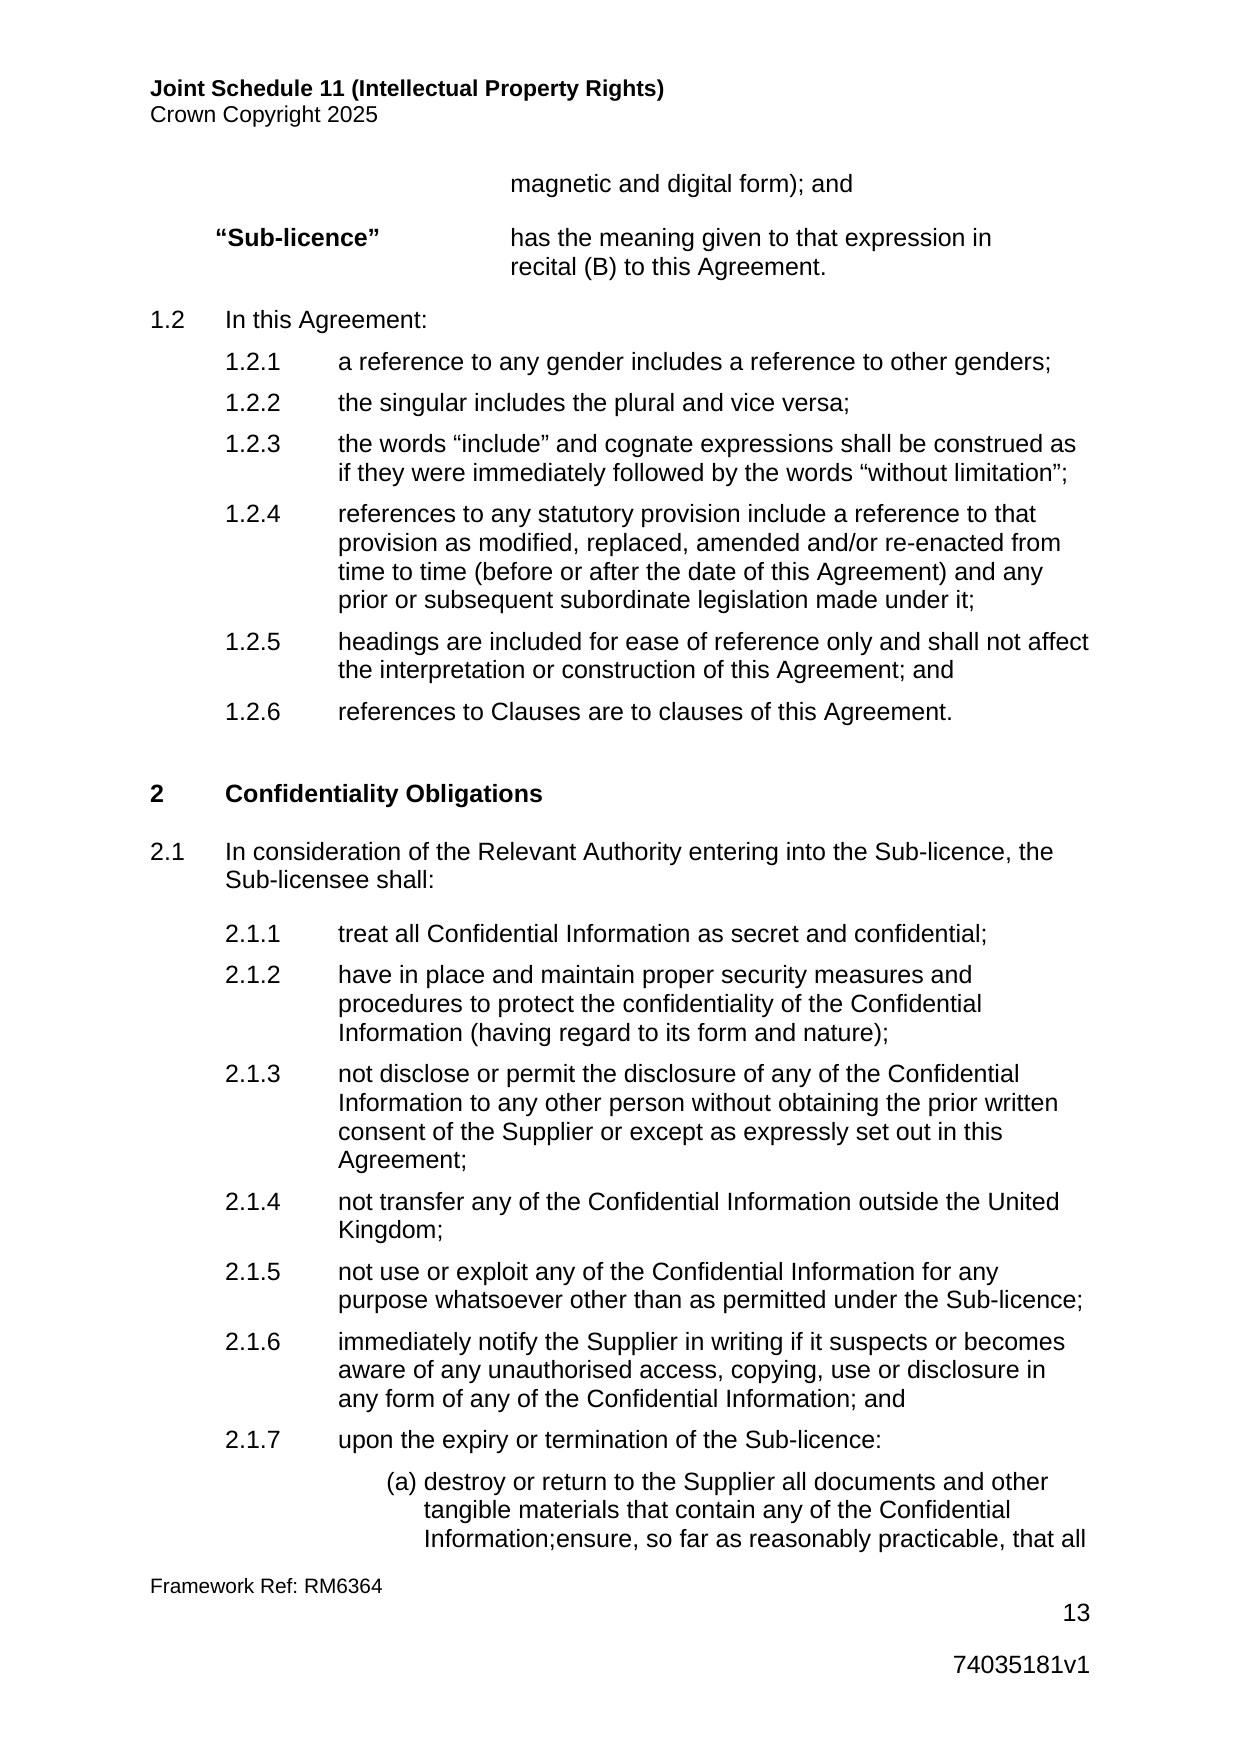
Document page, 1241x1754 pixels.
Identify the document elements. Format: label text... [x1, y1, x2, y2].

list not use or exploit any of the Confidential Information for any purpose whatsoever other than as permitted under the Sub-licence; [225, 1256, 1090, 1314]
list destroy or return to the Supplier all documents and other tangible materials that contain any of the Confidential Information;ensure, so far as reasonably practicable, that all [386, 1466, 1090, 1553]
list In this Agreement: [150, 305, 1090, 334]
list immediately notify the Supplier in writing if it suspects or becomes aware of any unauthorised access, copying, use or disclosure in any form of any of the Confidential Information; and [225, 1326, 1090, 1413]
list a reference to any gender includes a reference to other genders; [225, 346, 1090, 375]
table_cell has the meaning given to that expression in recital (B) to this Agreement. [499, 210, 1054, 293]
list references to any statutory provision include a reference to that provision as modified, replaced, amended and/or re-enacted from time to time (before or after the date of this Agreement) and any prior or subsequent subordinate legislation made under it; [225, 499, 1090, 614]
list headings are included for ease of reference only and shall not affect the interpretation or construction of this Agreement; and [225, 626, 1090, 684]
table_cell “Sub-licence” [204, 210, 499, 293]
list not disclose or permit the disclosure of any of the Confidential Information to any other person without obtaining the prior written consent of the Supplier or except as expressly set out in this Agreement; [225, 1059, 1090, 1174]
list treat all Confidential Information as secret and confidential; [225, 919, 1090, 948]
list Confidentiality Obligations [150, 779, 1090, 808]
list have in place and maintain proper security measures and procedures to protect the confidentiality of the Confidential Information (having regard to its form and nature); [225, 960, 1090, 1046]
list references to Clauses are to clauses of this Agreement. [225, 696, 1090, 725]
list In consideration of the Relevant Authority entering into the Sub-licence, the Sub-licensee shall: [150, 836, 1090, 894]
list the words “include” and cognate expressions shall be construed as if they were immediately followed by the words “without limitation”; [225, 429, 1090, 486]
table_cell [204, 156, 499, 210]
list the singular includes the plural and vice versa; [225, 388, 1090, 416]
table_cell magnetic and digital form); and [499, 156, 1054, 210]
list upon the expiry or termination of the Sub-licence: [225, 1425, 1090, 1454]
list not transfer any of the Confidential Information outside the United Kingdom; [225, 1186, 1090, 1244]
